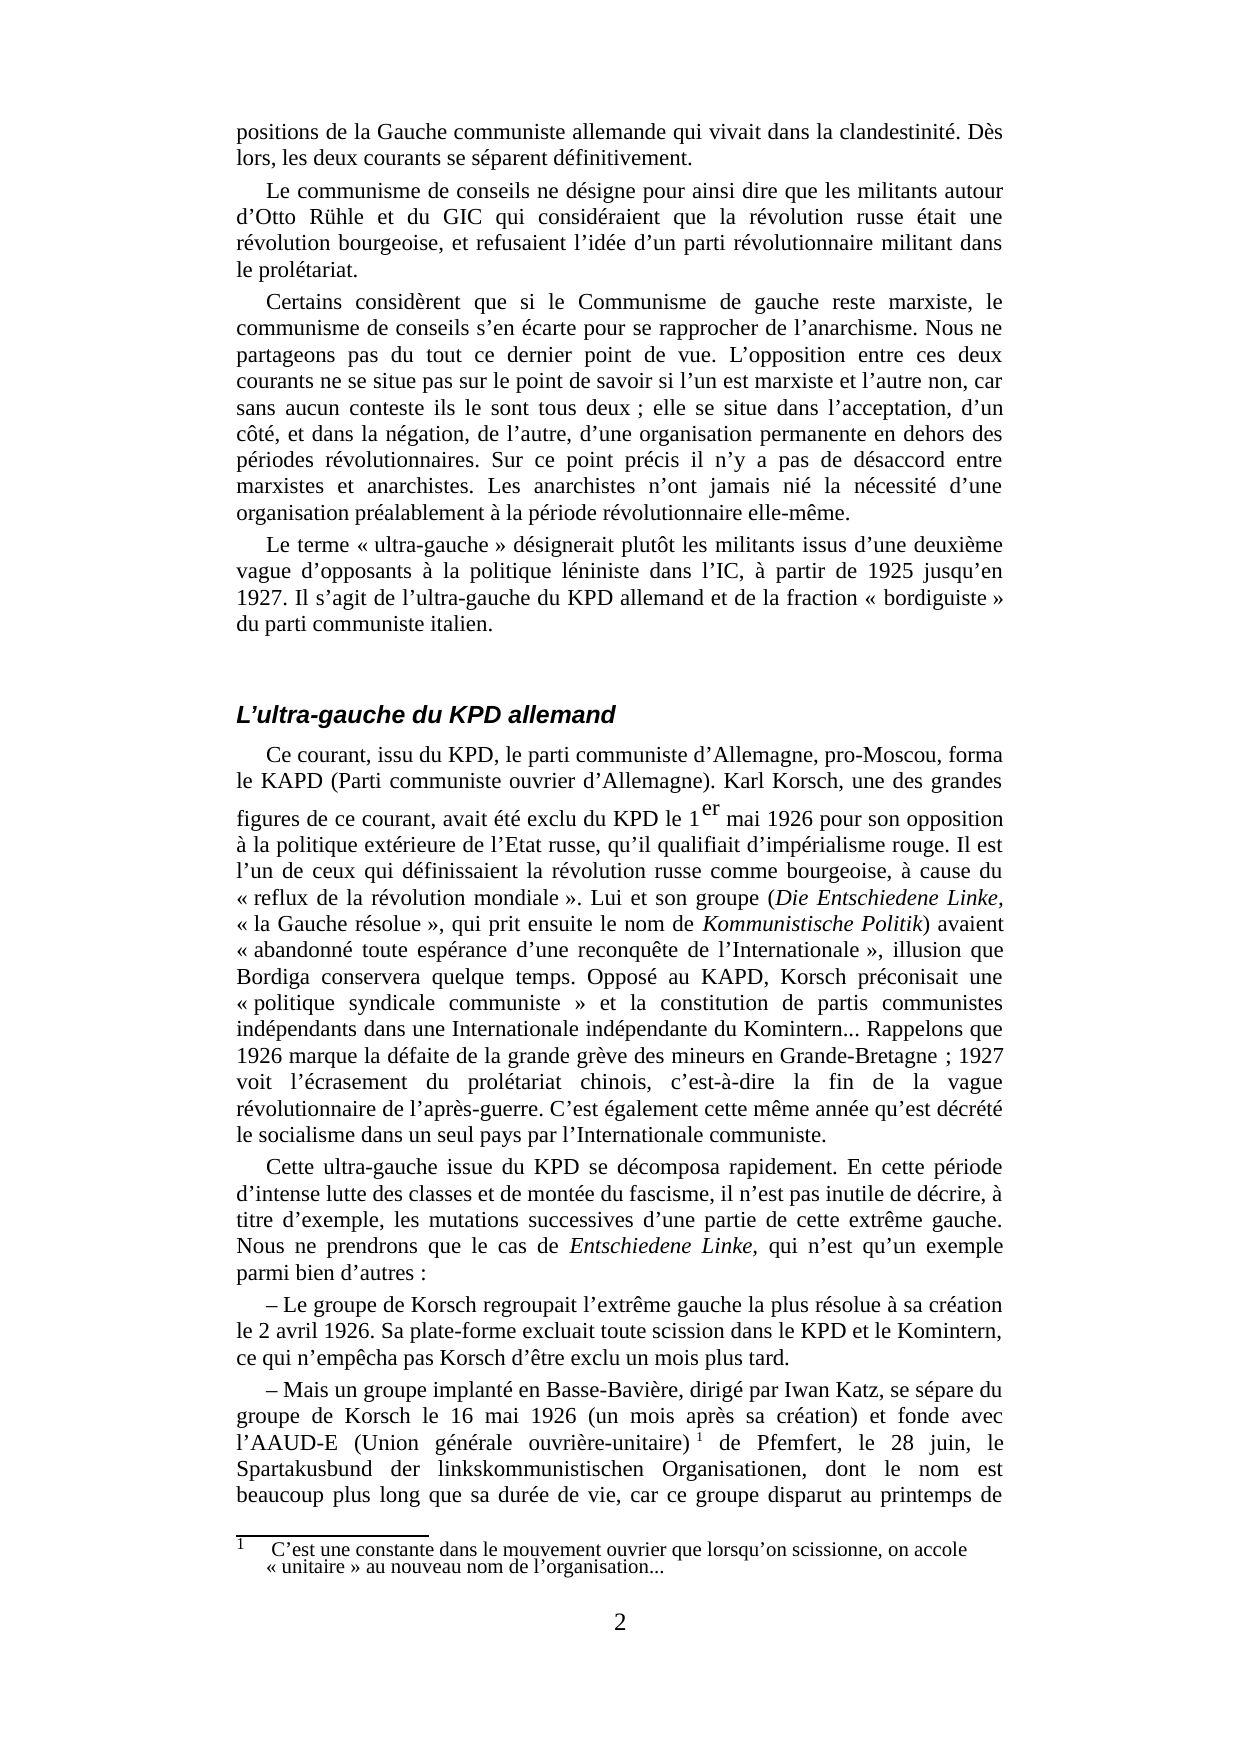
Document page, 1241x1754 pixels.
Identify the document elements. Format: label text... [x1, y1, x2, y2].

text Le terme « ultra-gauche » désignerait plutôt les militants issus d’une deuxième vague d’opposants à la politique léniniste dans l’IC, à partir de 1925 jusqu’en 1927. Il s’agit de l’ultra-gauche du KPD allemand et de la fraction « bordiguiste » du parti communiste italien. [236, 531, 1004, 637]
text positions de la Gauche communiste allemande qui vivait dans la clandestinité. Dès lors, les deux courants se séparent définitivement. [236, 118, 1004, 171]
text Cette ultra-gauche issue du KPD se décomposa rapidement. En cette période d’intense lutte des classes et de montée du fascisme, il n’est pas inutile de décrire, à titre d’exemple, les mutations successives d’une partie de cette extrême gauche. Nous ne prendrons que le cas de Entschiedene Linke, qui n’est qu’un exemple parmi bien d’autres : [236, 1153, 1004, 1285]
subtitle L’ultra-gauche du KPD allemand [236, 700, 1004, 728]
text – Le groupe de Korsch regroupait l’extrême gauche la plus résolue à sa création le 2 avril 1926. Sa plate-forme excluait toute scission dans le KPD et le Komintern, ce qui n’empêcha pas Korsch d’être exclu un mois plus tard. [236, 1291, 1004, 1370]
text C’est une constante dans le mouvement ouvrier que lorsqu’on scissionne, on accole « unitaire » au nouveau nom de l’organisation... [236, 1542, 1004, 1578]
text – Mais un groupe implanté en Basse-Bavière, dirigé par Iwan Katz, se sépare du groupe de Korsch le 16 mai 1926 (un mois après sa création) et fonde avec l’AAUD-E (Union générale ouvrière-unitaire) de Pfemfert, le 28 juin, le Spartakusbund der linkskommunistischen Organisationen, dont le nom est beaucoup plus long que sa durée de vie, car ce groupe disparut au printemps de [236, 1376, 1004, 1508]
text Le communisme de conseils ne désigne pour ainsi dire que les militants autour d’Otto Rühle et du GIC qui considéraient que la révolution russe était une révolution bourgeoise, et refusaient l’idée d’un parti révolutionnaire militant dans le prolétariat. [236, 177, 1004, 282]
text Certains considèrent que si le Communisme de gauche reste marxiste, le communisme de conseils s’en écarte pour se rapprocher de l’anarchisme. Nous ne partageons pas du tout ce dernier point de vue. L’opposition entre ces deux courants ne se situe pas sur le point de savoir si l’un est marxiste et l’autre non, car sans aucun conteste ils le sont tous deux ; elle se situe dans l’acceptation, d’un côté, et dans la négation, de l’autre, d’une organisation permanente en dehors des périodes révolutionnaires. Sur ce point précis il n’y a pas de désaccord entre marxistes et anarchistes. Les anarchistes n’ont jamais nié la nécessité d’une organisation préalablement à la période révolutionnaire elle-même. [236, 288, 1004, 525]
text Ce courant, issu du KPD, le parti communiste d’Allemagne, pro-Moscou, forma le KAPD (Parti communiste ouvrier d’Allemagne). Karl Korsch, une des grandes figures de ce courant, avait été exclu du KPD le 1er mai 1926 pour son opposition à la politique extérieure de l’Etat russe, qu’il qualifiait d’impérialisme rouge. Il est l’un de ceux qui définissaient la révolution russe comme bourgeoise, à cause du « reflux de la révolution mondiale ». Lui et son groupe (Die Entschiedene Linke, « la Gauche résolue », qui prit ensuite le nom de Kommunistische Politik) avaient « abandonné toute espérance d’une reconquête de l’Internationale », illusion que Bordiga conservera quelque temps. Opposé au KAPD, Korsch préconisait une « politique syndicale communiste » et la constitution de partis communistes indépendants dans une Internationale indépendante du Komintern... Rappelons que 1926 marque la défaite de la grande grève des mineurs en Grande-Bretagne ; 1927 voit l’écrasement du prolétariat chinois, c’est-à-dire la fin de la vague révolutionnaire de l’après-guerre. C’est également cette même année qu’est décrété le socialisme dans un seul pays par l’Internationale communiste. [236, 741, 1004, 1147]
